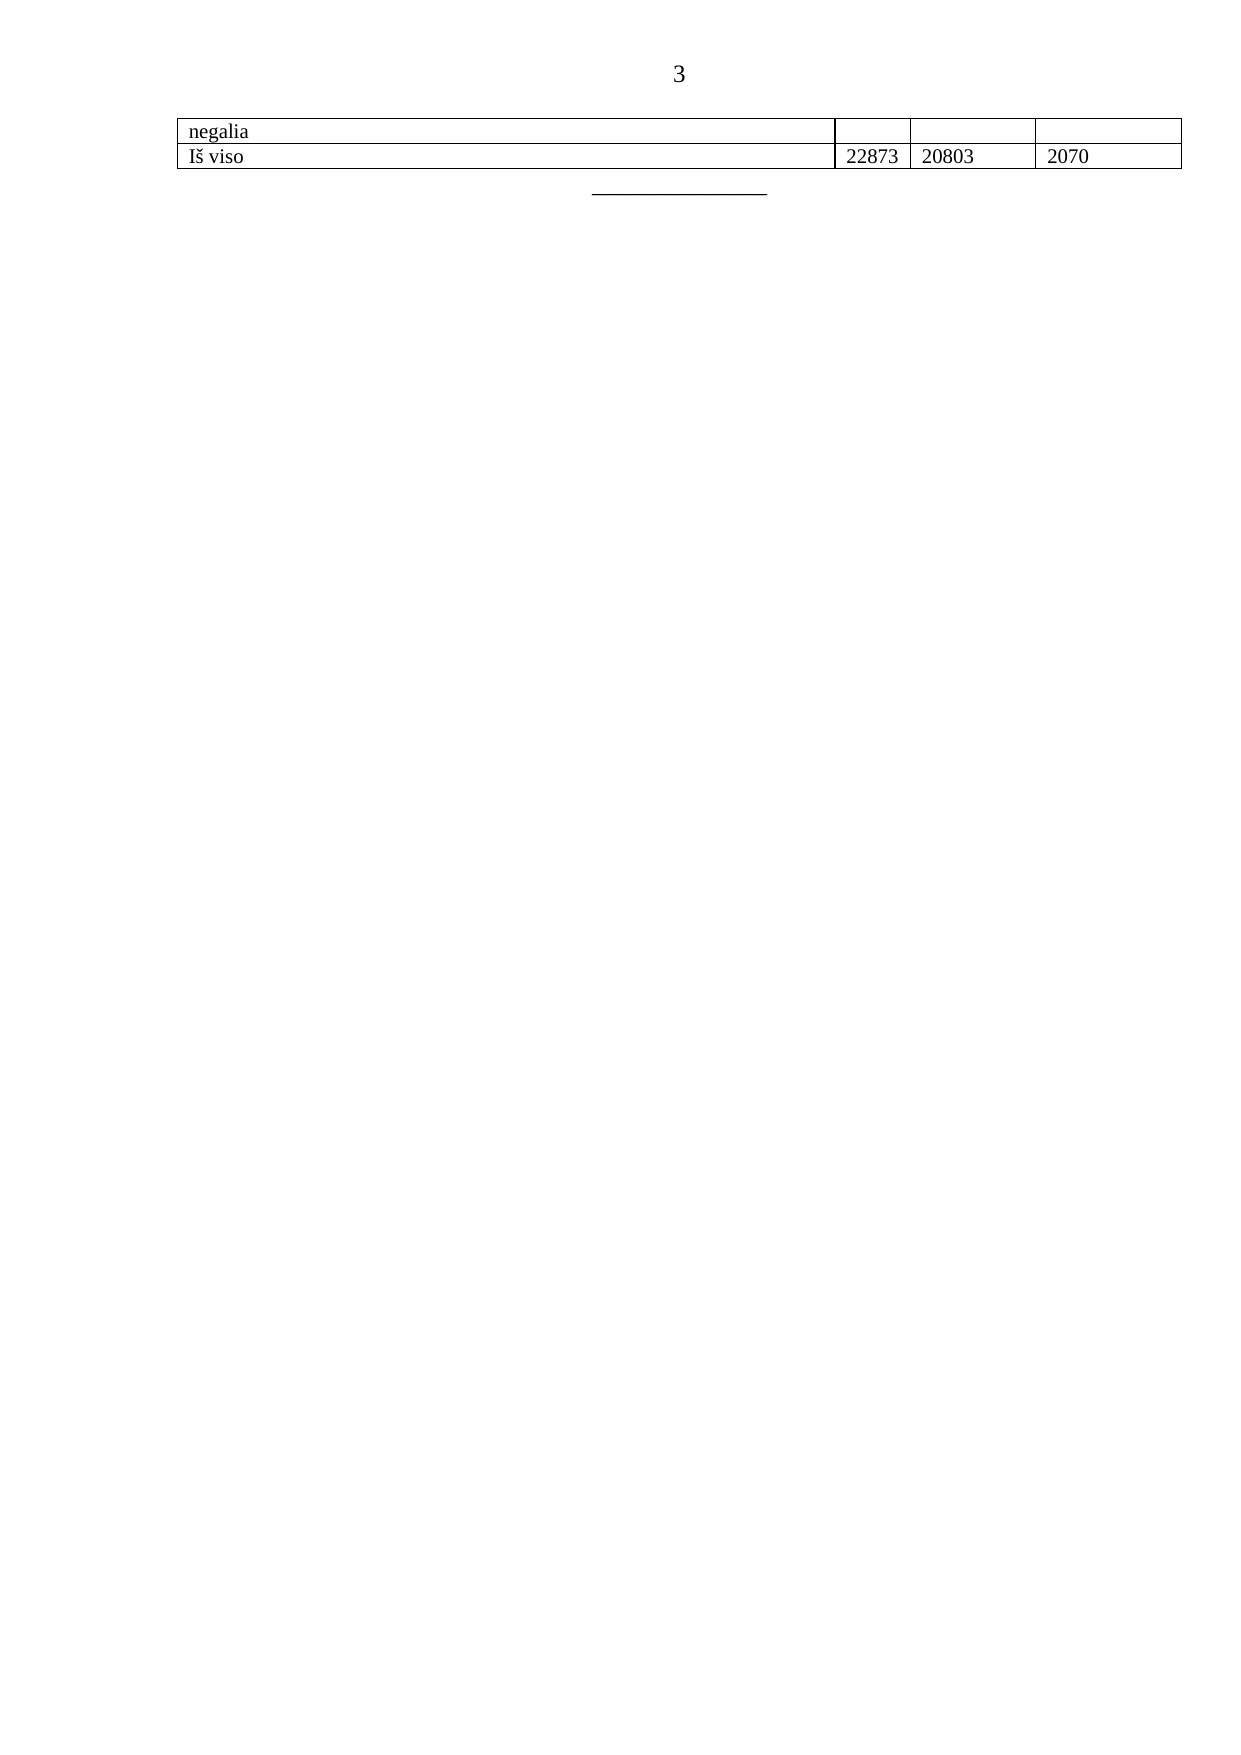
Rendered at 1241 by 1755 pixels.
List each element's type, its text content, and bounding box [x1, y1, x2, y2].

table_cell 22873 [836, 144, 910, 168]
text ______________ [177, 169, 1181, 198]
table_cell negalia [178, 119, 834, 143]
table_cell Iš viso [178, 144, 834, 168]
table_cell 20803 [911, 144, 1035, 168]
table_cell [836, 119, 910, 143]
table_cell 2070 [1036, 144, 1181, 168]
table_cell [1036, 119, 1181, 143]
table_cell [911, 119, 1035, 143]
